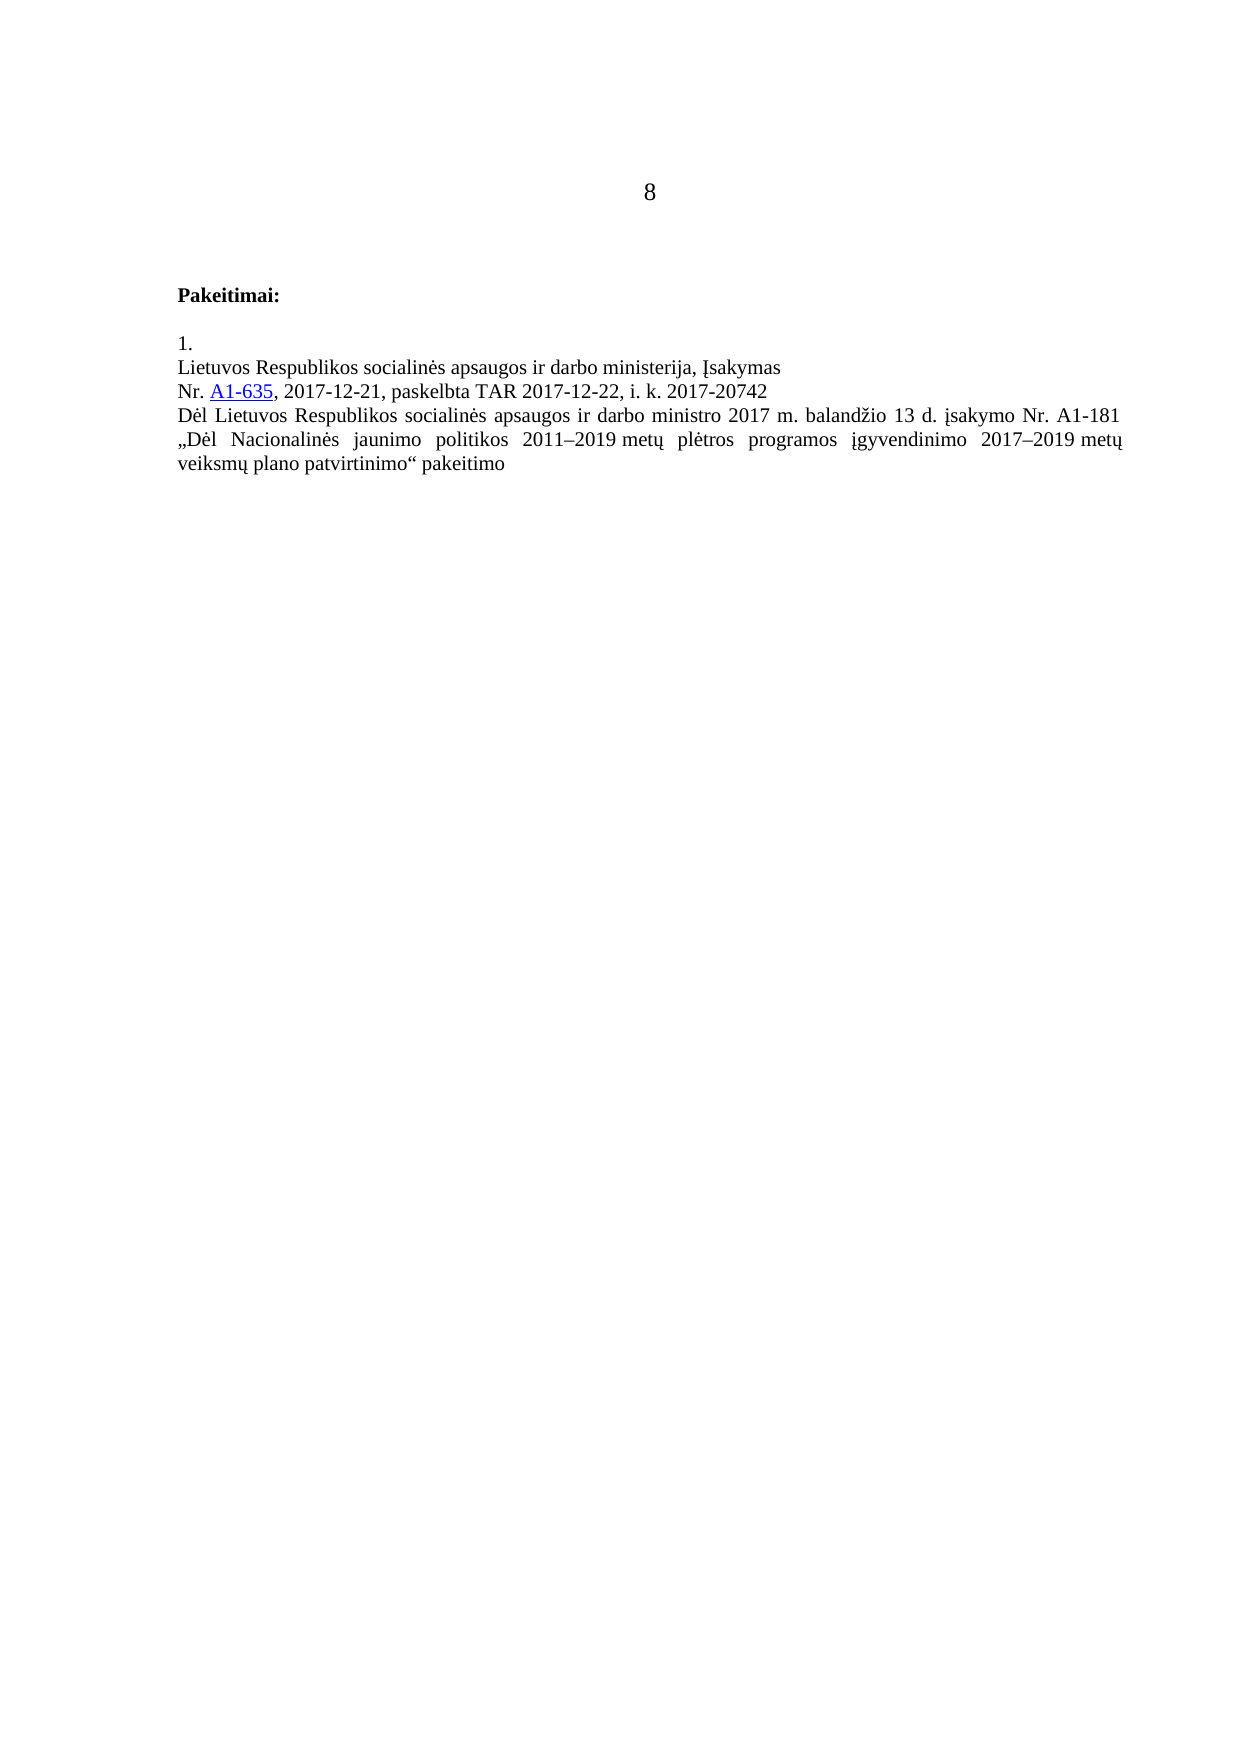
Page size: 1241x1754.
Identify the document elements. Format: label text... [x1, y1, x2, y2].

text Dėl Lietuvos Respublikos socialinės apsaugos ir darbo ministro 2017 m. balandžio 13 d. įsakymo Nr. A1-181 „Dėl Nacionalinės jaunimo politikos 2011–2019 metų plėtros programos įgyvendinimo 2017–2019 metų veiksmų plano patvirtinimo“ pakeitimo [177, 403, 1122, 475]
text Lietuvos Respublikos socialinės apsaugos ir darbo ministerija, Įsakymas [177, 355, 1122, 379]
text Nr. A1-635, 2017-12-21, paskelbta TAR 2017-12-22, i. k. 2017-20742 [177, 379, 1122, 403]
text 1. [177, 331, 1122, 355]
text Pakeitimai: [177, 283, 1122, 307]
